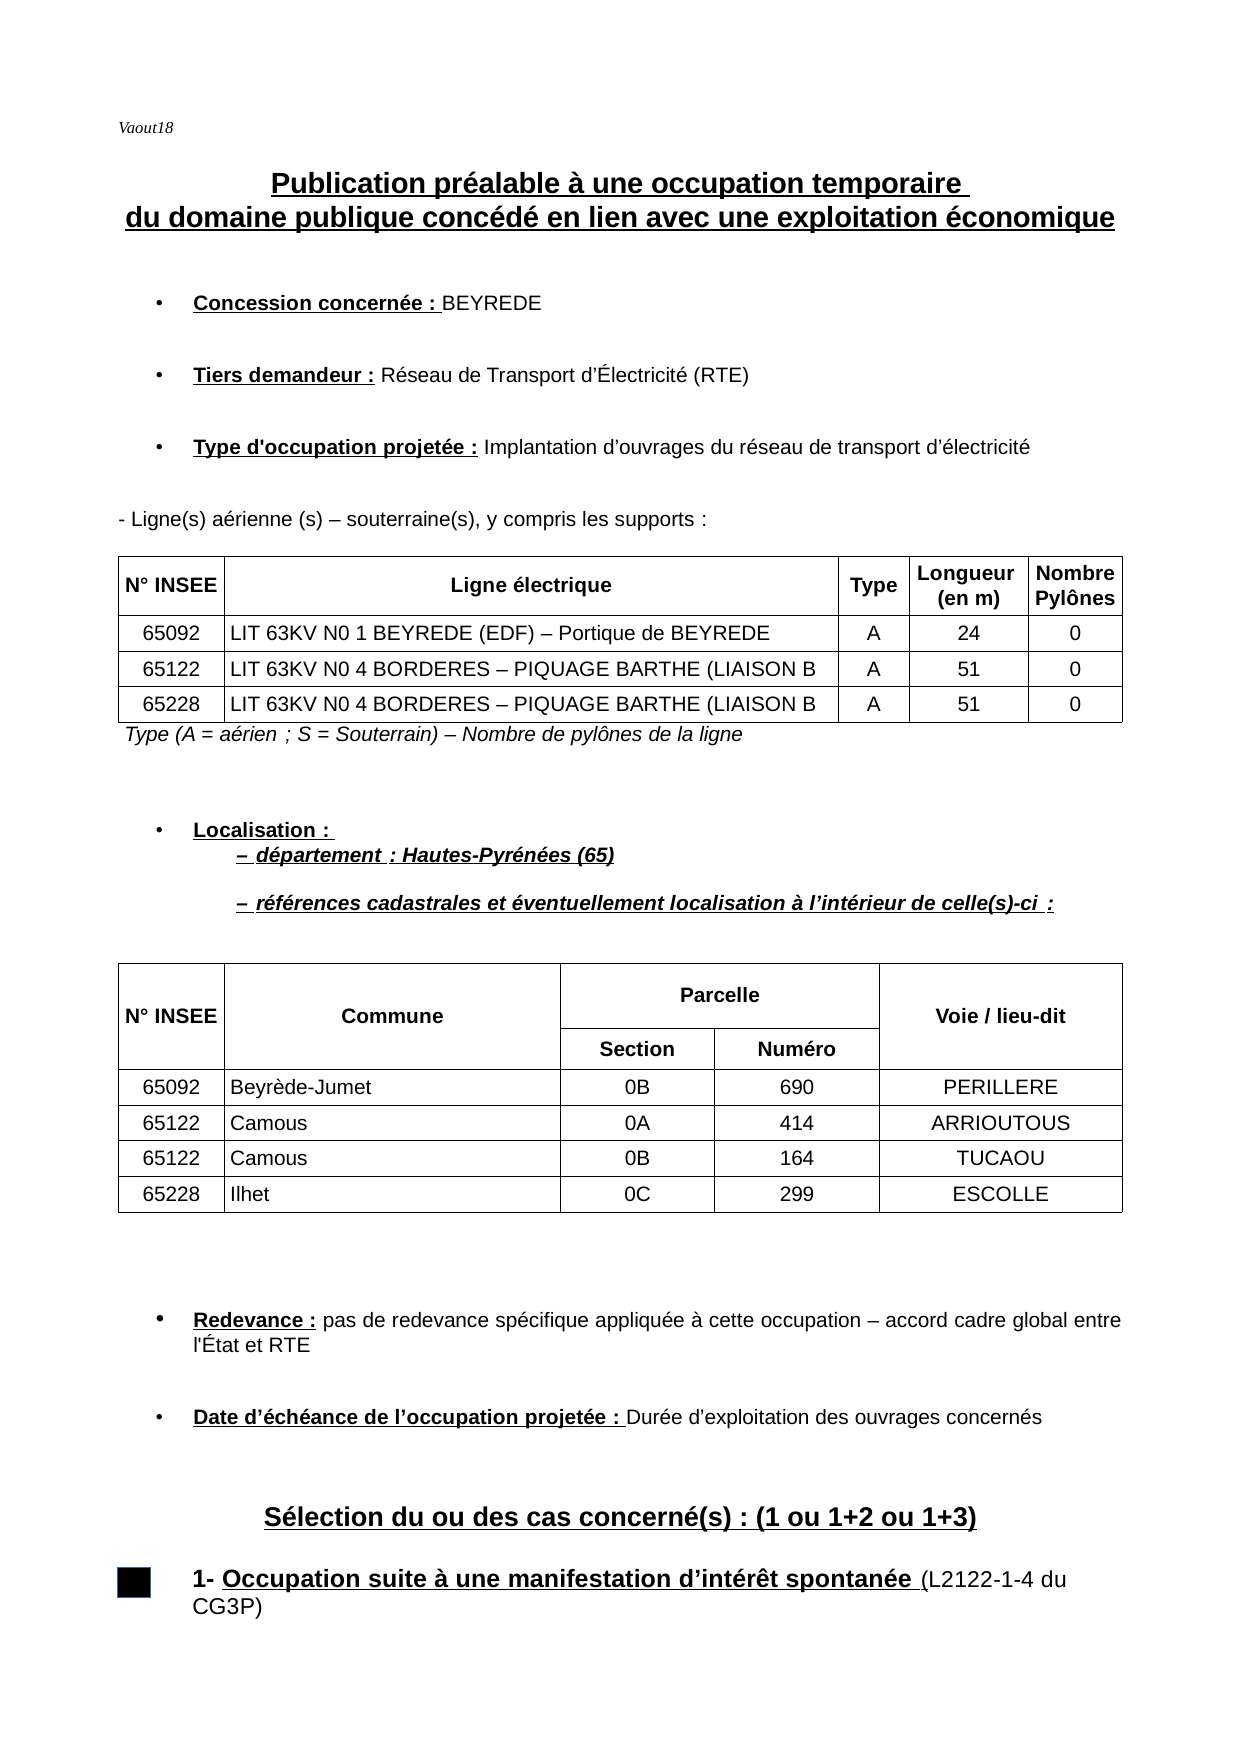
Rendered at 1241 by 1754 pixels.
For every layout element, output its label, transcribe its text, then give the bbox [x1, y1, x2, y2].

table_cell 0 [1029, 687, 1122, 722]
table_header Ligne électrique [225, 557, 838, 615]
table_cell LIT 63KV N0 1 BEYREDE (EDF) – Portique de BEYREDE [225, 616, 838, 651]
table_cell 65122 [119, 652, 224, 686]
table_cell 0A [561, 1106, 714, 1140]
table_cell 0 [1029, 616, 1122, 651]
table_cell LIT 63KV N0 4 BORDERES – PIQUAGE BARTHE (LIAISON B [225, 652, 838, 686]
table_cell ESCOLLE [880, 1177, 1122, 1212]
table_cell 65092 [119, 616, 224, 651]
table_cell A [839, 652, 909, 686]
text Publication préalable à une occupation temporaire [118, 166, 1122, 200]
text Sélection du ou des cas concerné(s) : (1 ou 1+2 ou 1+3) [118, 1501, 1122, 1532]
table_cell 0C [561, 1177, 714, 1212]
table_cell A [839, 616, 909, 651]
table_cell A [839, 687, 909, 722]
table_cell 690 [715, 1070, 879, 1105]
table_cell 0B [561, 1070, 714, 1105]
table_header N° INSEE [119, 557, 224, 615]
list Type d'occupation projetée : Implantation d’ouvrages du réseau de transport d’électricité [156, 435, 1122, 459]
table_cell 65228 [119, 1177, 224, 1212]
table_header Parcelle [561, 964, 879, 1028]
table_cell 414 [715, 1106, 879, 1140]
list Localisation : [156, 818, 1122, 842]
table_cell TUCAOU [880, 1141, 1122, 1176]
table_cell 51 [910, 687, 1028, 722]
text – département : Hautes-Pyrénées (65) [236, 842, 1122, 867]
table_cell 65228 [119, 687, 224, 722]
table_header Type [839, 557, 909, 615]
text Type (A = aérien ; S = Souterrain) – Nombre de pylônes de la ligne [118, 723, 1122, 746]
table_header N° INSEE [119, 964, 224, 1069]
table_cell Beyrède-Jumet [225, 1070, 560, 1105]
table_header Commune [225, 964, 560, 1069]
table_header Voie / lieu-dit [880, 964, 1122, 1069]
list Concession concernée : BEYREDE [156, 291, 1122, 315]
table_header Nombre Pylônes [1029, 557, 1122, 615]
list Tiers demandeur : Réseau de Transport d’Électricité (RTE) [156, 363, 1122, 387]
table_cell ARRIOUTOUS [880, 1106, 1122, 1140]
list Redevance : pas de redevance spécifique appliquée à cette occupation – accord cadre global entre l'État et RTE [156, 1308, 1122, 1357]
list Date d’échéance de l’occupation projetée : Durée d’exploitation des ouvrages concernés [156, 1405, 1122, 1429]
table_cell 65122 [119, 1141, 224, 1176]
table_cell Section [561, 1029, 714, 1069]
table_cell 24 [910, 616, 1028, 651]
table_cell Camous [225, 1106, 560, 1140]
table_cell 299 [715, 1177, 879, 1212]
table_header Longueur (en m) [910, 557, 1028, 615]
text - Ligne(s) aérienne (s) – souterraine(s), y compris les supports : [118, 507, 1122, 531]
table_cell Camous [225, 1141, 560, 1176]
table_cell Numéro [715, 1029, 879, 1069]
table_cell 65092 [119, 1070, 224, 1105]
table_cell 0 [1029, 652, 1122, 686]
text du domaine publique concédé en lien avec une exploitation économique [118, 200, 1122, 233]
table_cell 51 [910, 652, 1028, 686]
table_cell Ilhet [225, 1177, 560, 1212]
text – références cadastrales et éventuellement localisation à l’intérieur de celle(s)-ci : [236, 891, 1122, 915]
text 1- Occupation suite à une manifestation d’intérêt spontanée (L2122-1-4 du CG3P) [118, 1563, 1122, 1619]
table_cell 0B [561, 1141, 714, 1176]
table_cell 65122 [119, 1106, 224, 1140]
table_cell PERILLERE [880, 1070, 1122, 1105]
table_cell 164 [715, 1141, 879, 1176]
table_cell LIT 63KV N0 4 BORDERES – PIQUAGE BARTHE (LIAISON B [225, 687, 838, 722]
